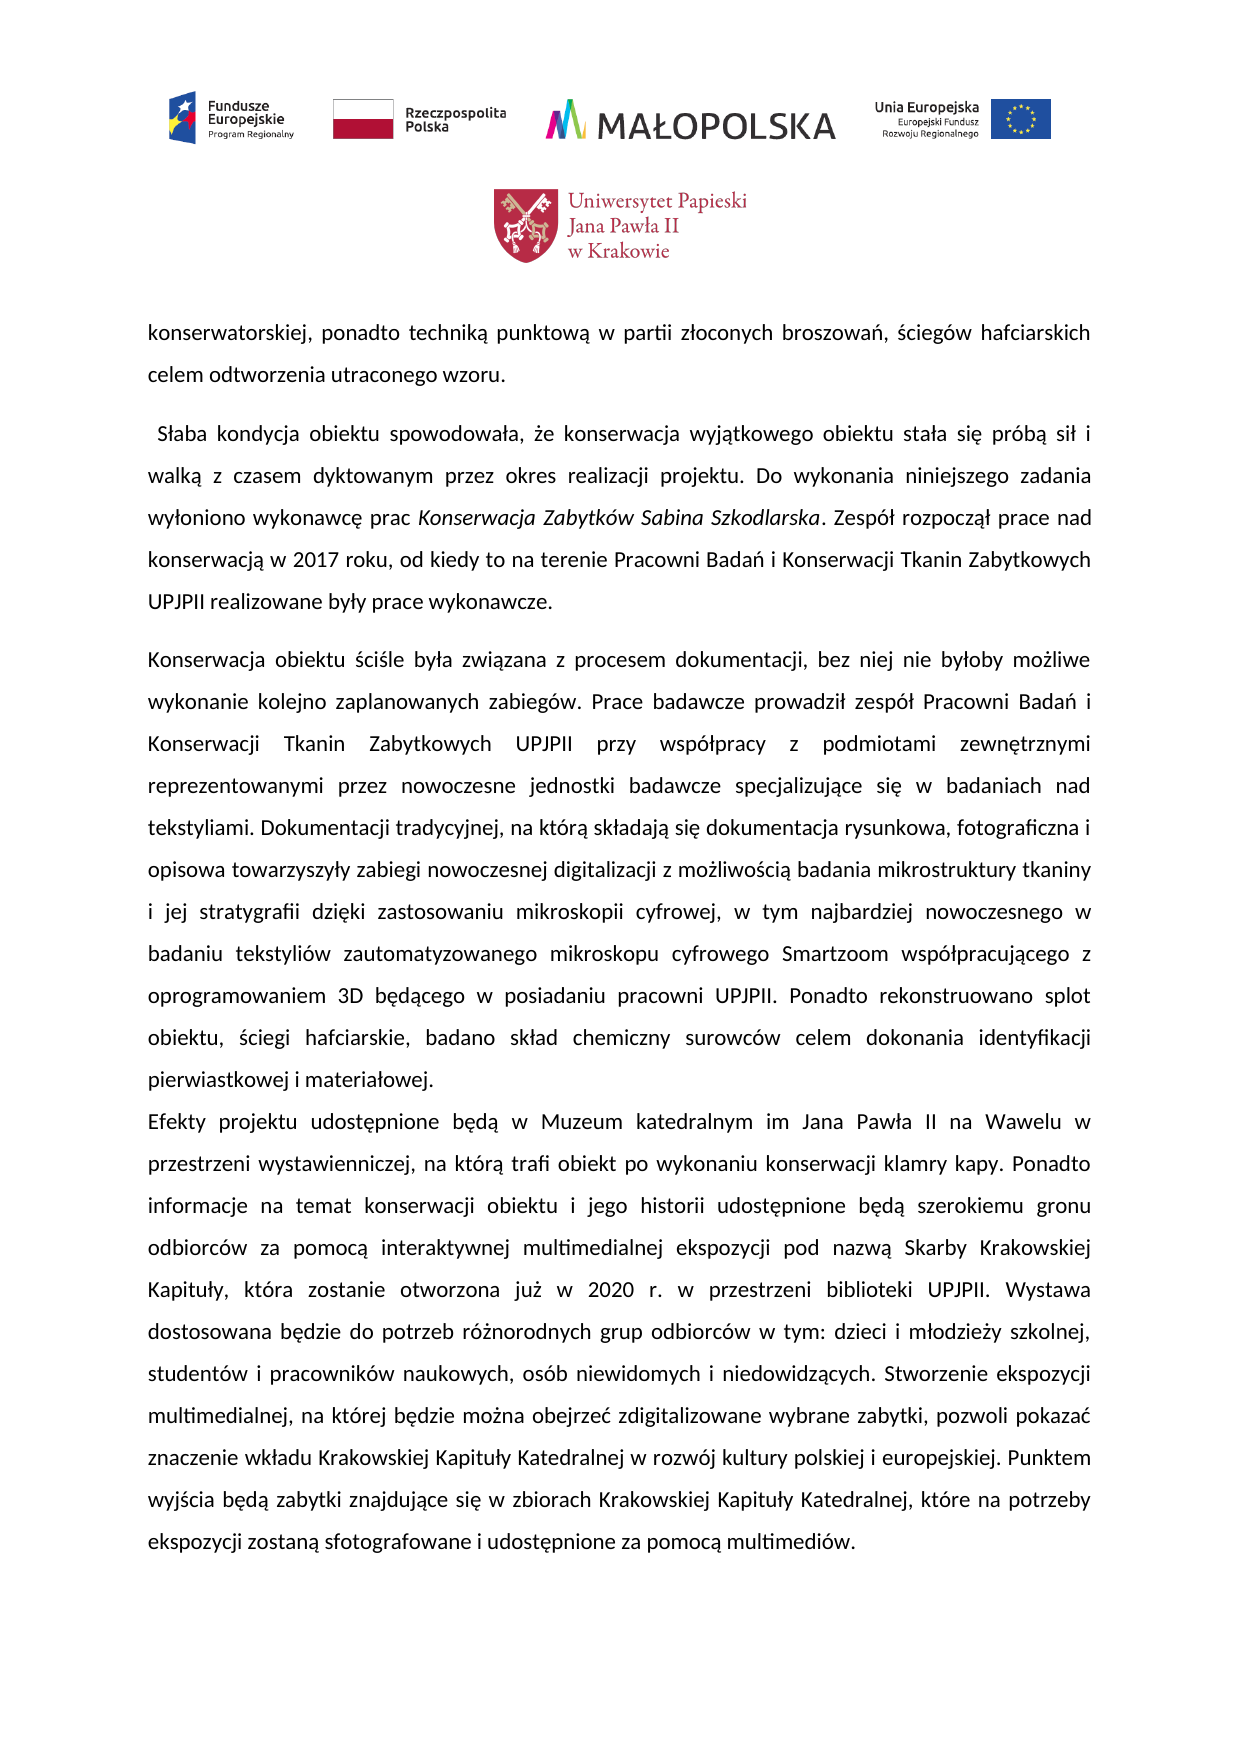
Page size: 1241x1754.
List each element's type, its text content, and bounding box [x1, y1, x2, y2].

text Konserwacja obiektu ściśle była związana z procesem dokumentacji, bez niej nie byłoby możliwe wykonanie kolejno zaplanowanych zabiegów. Prace badawcze prowadził zespół Pracowni Badań i Konserwacji Tkanin Zabytkowych UPJPII przy współpracy z podmiotami zewnętrznymi reprezentowanymi przez nowoczesne jednostki badawcze specjalizujące się w badaniach nad tekstyliami. Dokumentacji tradycyjnej, na którą składają się dokumentacja rysunkowa, fotograficzna i opisowa towarzyszyły zabiegi nowoczesnej digitalizacji z możliwością badania mikrostruktury tkaniny i jej stratygrafii dzięki zastosowaniu mikroskopii cyfrowej, w tym najbardziej nowoczesnego w badaniu tekstyliów zautomatyzowanego mikroskopu cyfrowego Smartzoom współpracującego z oprogramowaniem 3D będącego w posiadaniu pracowni UPJPII. Ponadto rekonstruowano splot obiektu, ściegi hafciarskie, badano skład chemiczny surowców celem dokonania identyfikacji pierwiastkowej i materiałowej. [148, 645, 1093, 1093]
text Słaba kondycja obiektu spowodowała, że konserwacja wyjątkowego obiektu stała się próbą sił i walką z czasem dyktowanym przez okres realizacji projektu. Do wykonania niniejszego zadania wyłoniono wykonawcę prac Konserwacja Zabytków Sabina Szkodlarska. Zespół rozpoczął prace nad konserwacją w 2017 roku, od kiedy to na terenie Pracowni Badań i Konserwacji Tkanin Zabytkowych UPJPII realizowane były prace wykonawcze. [148, 419, 1093, 615]
text Efekty projektu udostępnione będą w Muzeum katedralnym im Jana Pawła II na Wawelu w przestrzeni wystawienniczej, na którą trafi obiekt po wykonaniu konserwacji klamry kapy. Ponadto informacje na temat konserwacji obiektu i jego historii udostępnione będą szerokiemu gronu odbiorców za pomocą interaktywnej multimedialnej ekspozycji pod nazwą Skarby Krakowskiej Kapituły, która zostanie otworzona już w 2020 r. w przestrzeni biblioteki UPJPII. Wystawa dostosowana będzie do potrzeb różnorodnych grup odbiorców w tym: dzieci i młodzieży szkolnej, studentów i pracowników naukowych, osób niewidomych i niedowidzących. Stworzenie ekspozycji multimedialnej, na której będzie można obejrzeć zdigitalizowane wybrane zabytki, pozwoli pokazać znaczenie wkładu Krakowskiej Kapituły Katedralnej w rozwój kultury polskiej i europejskiej. Punktem wyjścia będą zabytki znajdujące się w zbiorach Krakowskiej Kapituły Katedralnej, które na potrzeby ekspozycji zostaną sfotografowane i udostępnione za pomocą multimediów. [148, 1107, 1093, 1555]
text konserwatorskiej, ponadto techniką punktową w partii złoconych broszowań, ściegów hafciarskich celem odtworzenia utraconego wzoru. [148, 318, 1093, 388]
